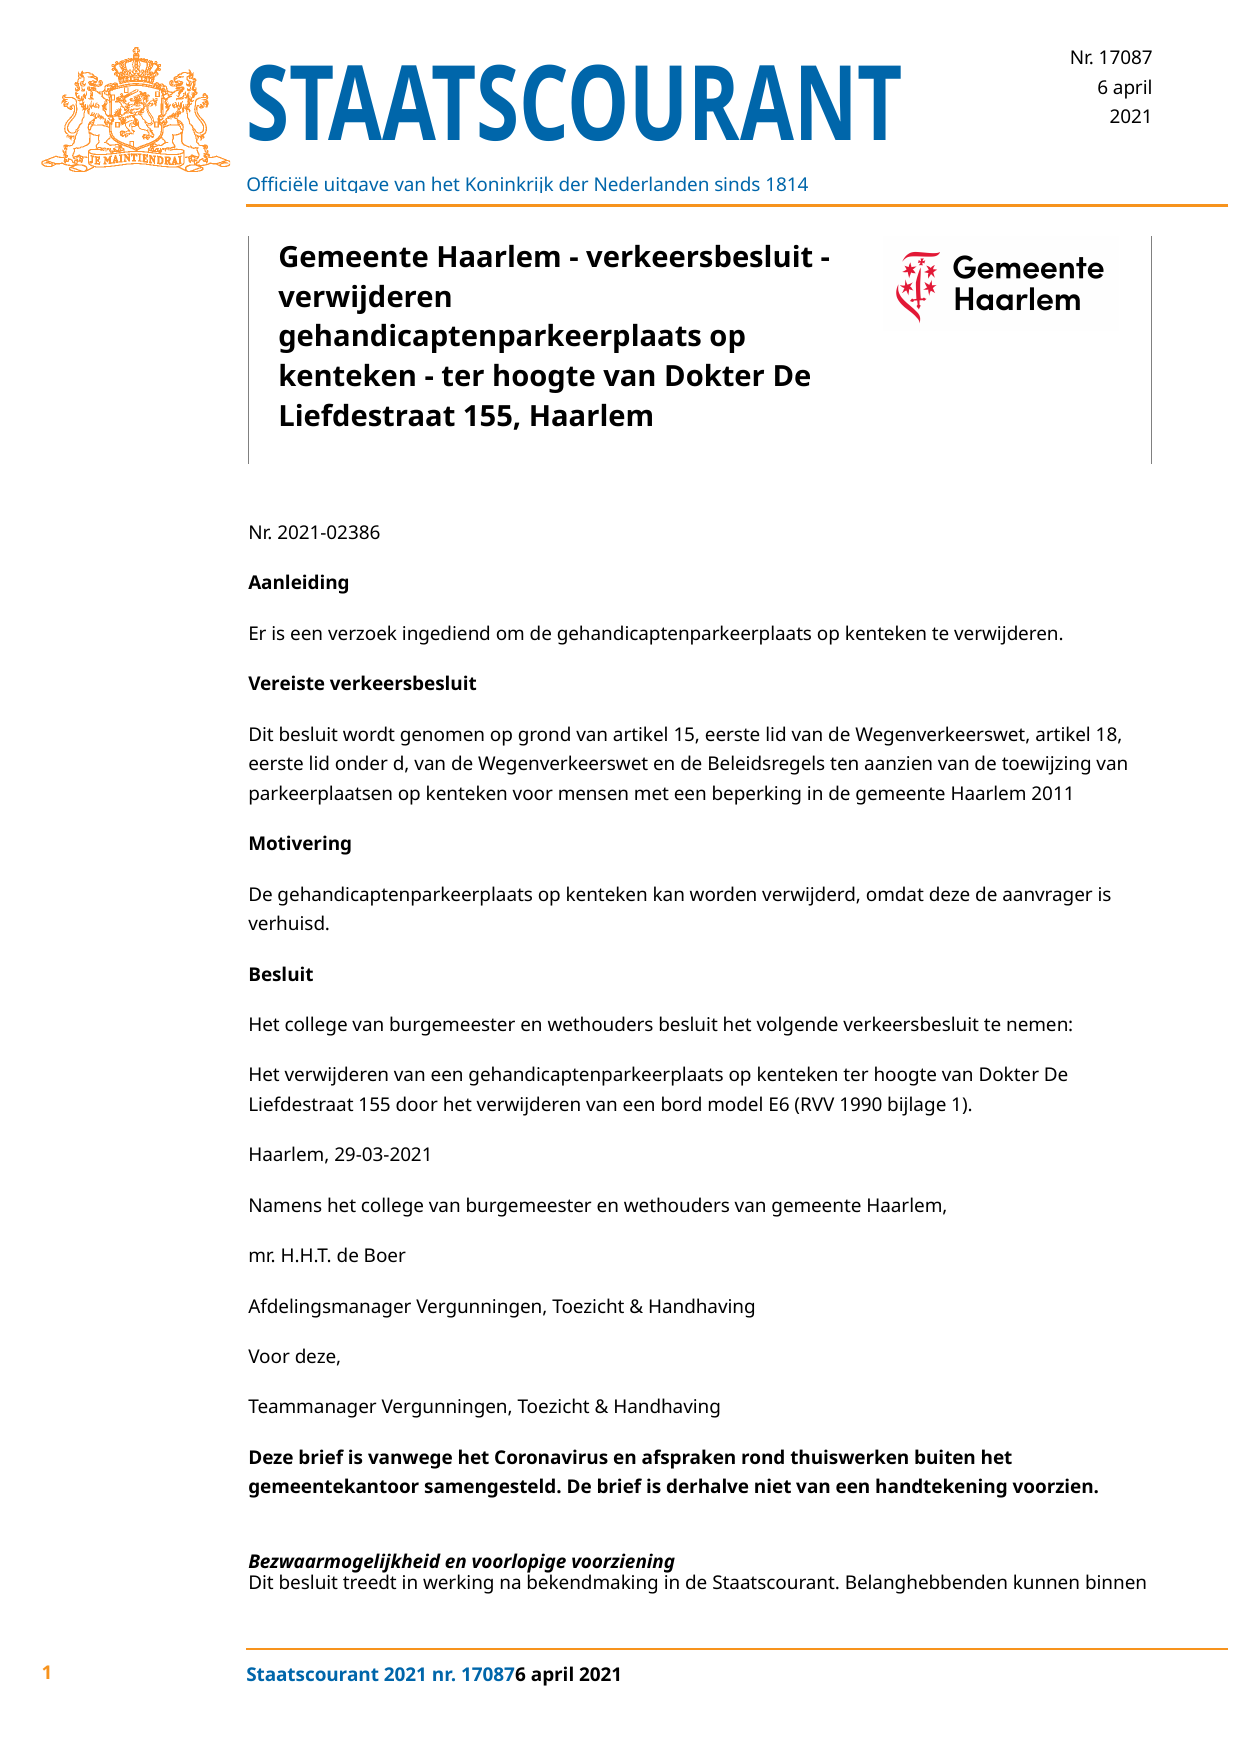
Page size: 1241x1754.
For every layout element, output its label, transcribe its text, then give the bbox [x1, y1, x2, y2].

text Besluit [248, 961, 1152, 986]
text Namens het college van burgemeester en wethouders van gemeente Haarlem, [248, 1192, 1152, 1218]
text Afdelingsmanager Vergunningen, Toezicht & Handhaving [248, 1293, 1152, 1318]
text Dit besluit wordt genomen op grond van artikel 15, eerste lid van de Wegenverkeerswet, artikel 18, eerste lid onder d, van de Wegenverkeerswet en de Beleidsregels ten aanzien van de toewijzing van parkeerplaatsen op kenteken voor mensen met een beperking in de gemeente Haarlem 2011 [248, 721, 1152, 806]
text Haarlem, 29-03-2021 [248, 1142, 1152, 1167]
table_header Gemeente Haarlem - verkeersbesluit - verwijderen gehandicaptenparkeerplaats op kenteken - ter hoogte van Dokter De Liefdestraat 155, Haarlem [249, 236, 850, 464]
text Vereiste verkeersbesluit [248, 670, 1152, 696]
text mr. H.H.T. de Boer [248, 1242, 1152, 1268]
text Motivering [248, 830, 1152, 856]
table_header [850, 236, 1151, 464]
text Deze brief is vanwege het Coronavirus en afspraken rond thuiswerken buiten het gemeentekantoor samengesteld. De brief is derhalve niet van een handtekening voorzien. [248, 1444, 1152, 1499]
picture [41, 47, 231, 172]
text Aanleiding [248, 569, 1152, 595]
text Dit besluit treedt in werking na bekendmaking in de Staatscourant. Belanghebbenden kunnen binnen [248, 1574, 1152, 1594]
text Er is een verzoek ingediend om de gehandicaptenparkeerplaats op kenteken te verwijderen. [248, 620, 1152, 646]
text Het college van burgemeester en wethouders besluit het volgende verkeersbesluit te nemen: [248, 1011, 1152, 1037]
text De gehandicaptenparkeerplaats op kenteken kan worden verwijderd, omdat deze de aanvrager is verhuisd. [248, 881, 1152, 936]
picture [882, 236, 1119, 331]
text Bezwaarmogelijkheid en voorlopige voorziening [248, 1549, 1152, 1574]
text Het verwijderen van een gehandicaptenparkeerplaats op kenteken ter hoogte van Dokter De Liefdestraat 155 door het verwijderen van een bord model E6 (RVV 1990 bijlage 1). [248, 1062, 1152, 1117]
text Teammanager Vergunningen, Toezicht & Handhaving [248, 1394, 1152, 1419]
text Nr. 2021-02386 [248, 519, 1152, 545]
text Voor deze, [248, 1343, 1152, 1369]
